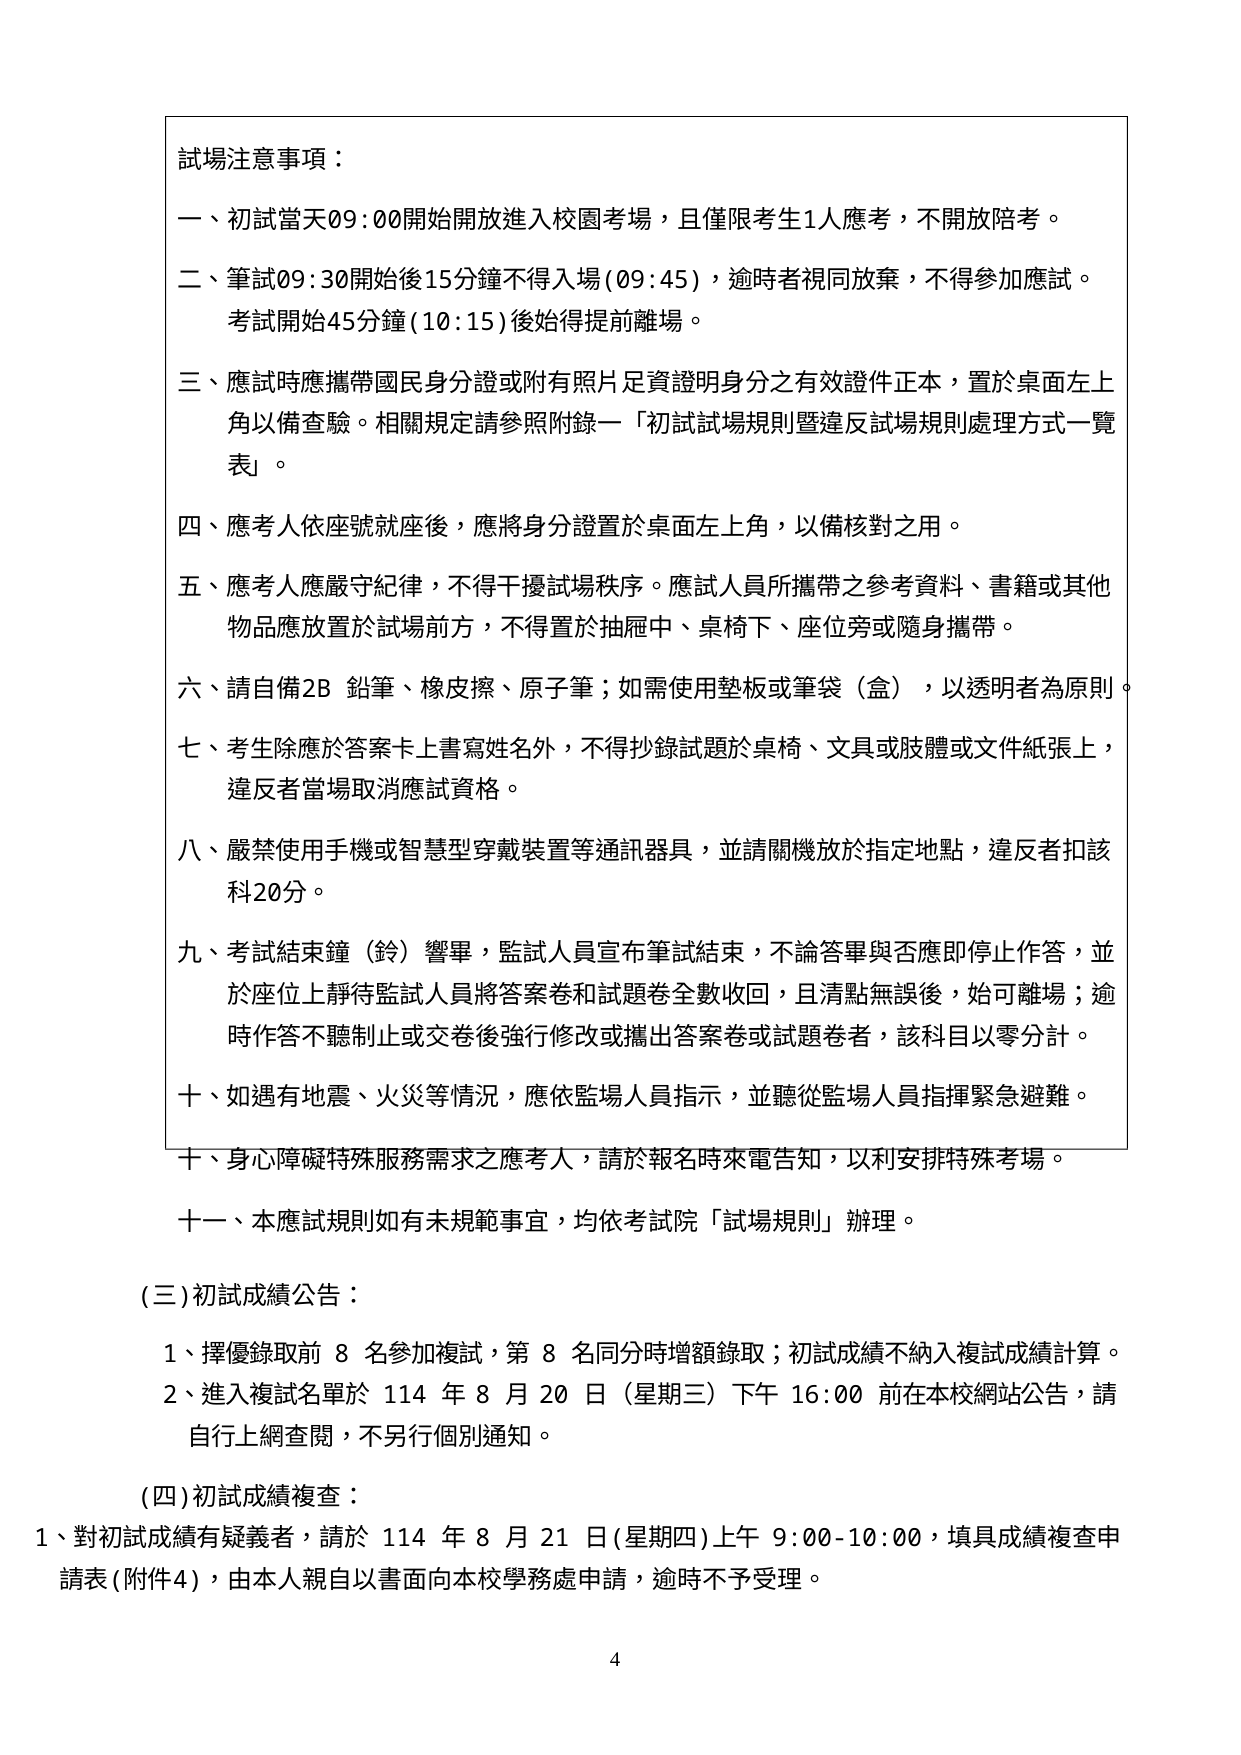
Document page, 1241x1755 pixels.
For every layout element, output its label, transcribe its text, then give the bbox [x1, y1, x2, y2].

text [1128, 506, 1182, 542]
text (四)初試成績複查： [137, 1477, 1182, 1513]
text 1、對初試成績有疑義者，請於 114 年 8 月 21 日(星期四)上午 9:00-10:00，填具成績複查申請表(附件4)，由本人親自以書面向本校學務處申請，逾時不予受理。 [34, 1518, 1129, 1596]
text 六、請自備2B 鉛筆、橡皮擦、原子筆；如需使用墊板或筆袋（盒），以透明者為原則。 [1128, 668, 1182, 704]
text 九、考試結束鐘（鈴）響畢，監試人員宣布筆試結束，不論答畢與否應即停止作答，並於座位上靜待監試人員將答案卷和試題卷全數收回，且清點無誤後，始可離場；逾時作答不聽制止或交卷後強行修改或攜出答案卷或試題卷者，該科目以零分計。 [177, 933, 1117, 1052]
text 七、考生除應於答案卡上書寫姓名外，不得抄錄試題於桌椅、文具或肢體或文件紙張上，違反者當場取消應試資格。 [177, 728, 1123, 806]
text 十、如遇有地震、火災等情況，應依監場人員指示，並聽從監場人員指揮緊急避難。 [177, 1077, 1103, 1148]
text [1128, 200, 1182, 236]
text 試場注意事項： [177, 140, 1126, 176]
text 十、身心障礙特殊服務需求之應考人，請於報名時來電告知，以利安排特殊考場。 十一、本應試規則如有未規範事宜，均依考試院「試場規則」辦理。 [177, 1150, 1103, 1238]
text 二、筆試09:30開始後15分鐘不得入場(09:45)，逾時者視同放棄，不得參加應試。考試開始45分鐘(10:15)後始得提前離場。 [177, 260, 1117, 338]
text 一、初試當天09:00開始開放進入校園考場，且僅限考生1人應考，不開放陪考。 [177, 200, 1126, 236]
text 2、進入複試名單於 114 年 8 月 20 日（星期三）下午 16:00 前在本校網站公告，請自行上網查閱，不另行個別通知。 [162, 1374, 1129, 1452]
text 1、擇優錄取前 8 名參加複試，第 8 名同分時增額錄取；初試成績不納入複試成績計算。 [162, 1333, 1182, 1369]
text 三、應試時應攜帶國民身分證或附有照片足資證明身分之有效證件正本，置於桌面左上角以備查驗。相關規定請參照附錄一「初試試場規則暨違反試場規則處理方式一覽表」。 [177, 362, 1117, 482]
text 八、嚴禁使用手機或智慧型穿戴裝置等通訊器具，並請關機放於指定地點，違反者扣該科20分。 [177, 830, 1117, 908]
text (三)初試成績公告： [137, 1275, 1182, 1312]
text [1128, 140, 1182, 176]
text 四、應考人依座號就座後，應將身分證置於桌面左上角，以備核對之用。 [177, 506, 1126, 542]
text 五、應考人應嚴守紀律，不得干擾試場秩序。應試人員所攜帶之參考資料、書籍或其他物品應放置於試場前方，不得置於抽屜中、桌椅下、座位旁或隨身攜帶。 [177, 566, 1117, 644]
text 六、請自備2B 鉛筆、橡皮擦、原子筆；如需使用墊板或筆袋（盒），以透明者為原則。 [177, 668, 1126, 704]
